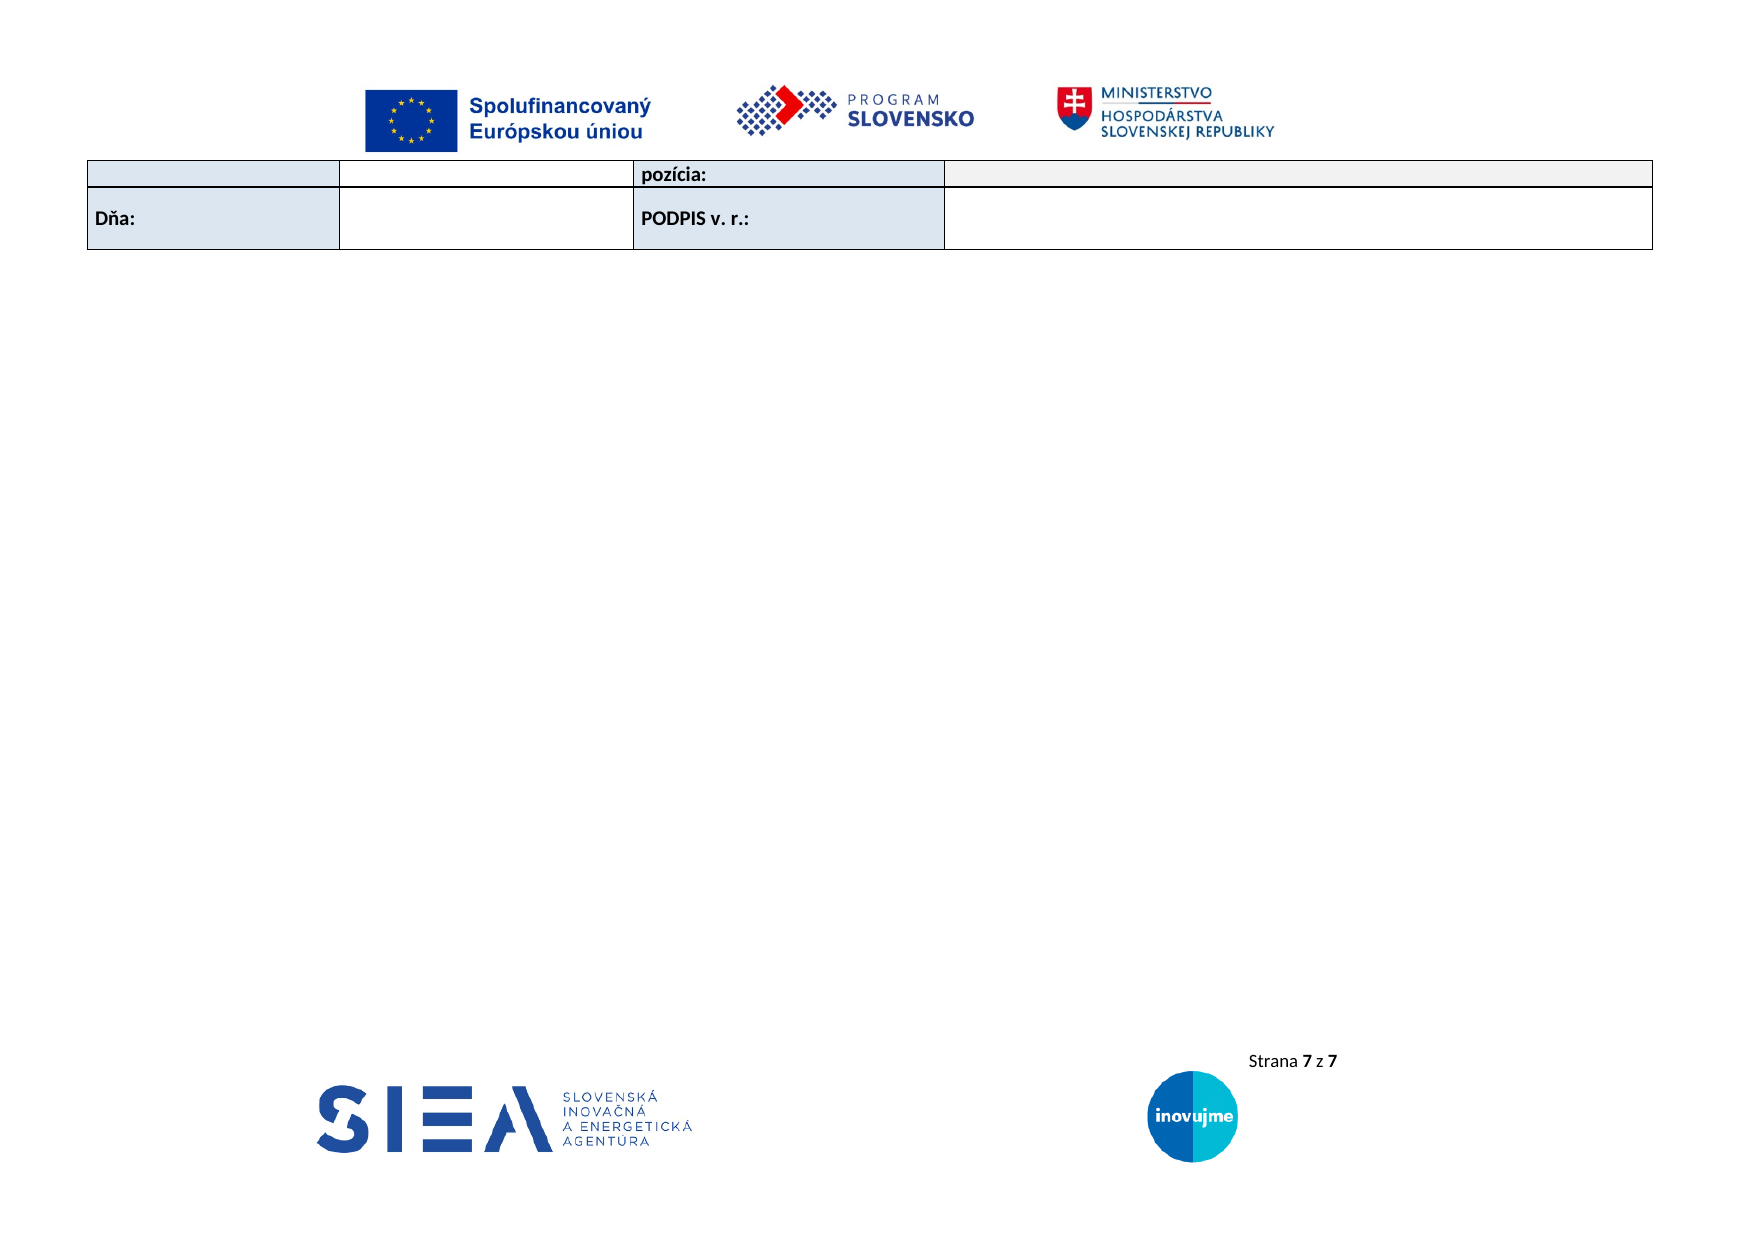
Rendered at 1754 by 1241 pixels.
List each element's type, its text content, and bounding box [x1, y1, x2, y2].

table_cell [340, 188, 633, 249]
table_cell [88, 161, 339, 186]
table_cell [945, 161, 1652, 186]
table_cell PODPIS v. r.: [634, 188, 944, 249]
table_cell Dňa: [88, 188, 339, 249]
table_cell [340, 161, 633, 186]
table_cell pozícia: [634, 161, 944, 186]
table_cell [945, 188, 1652, 249]
